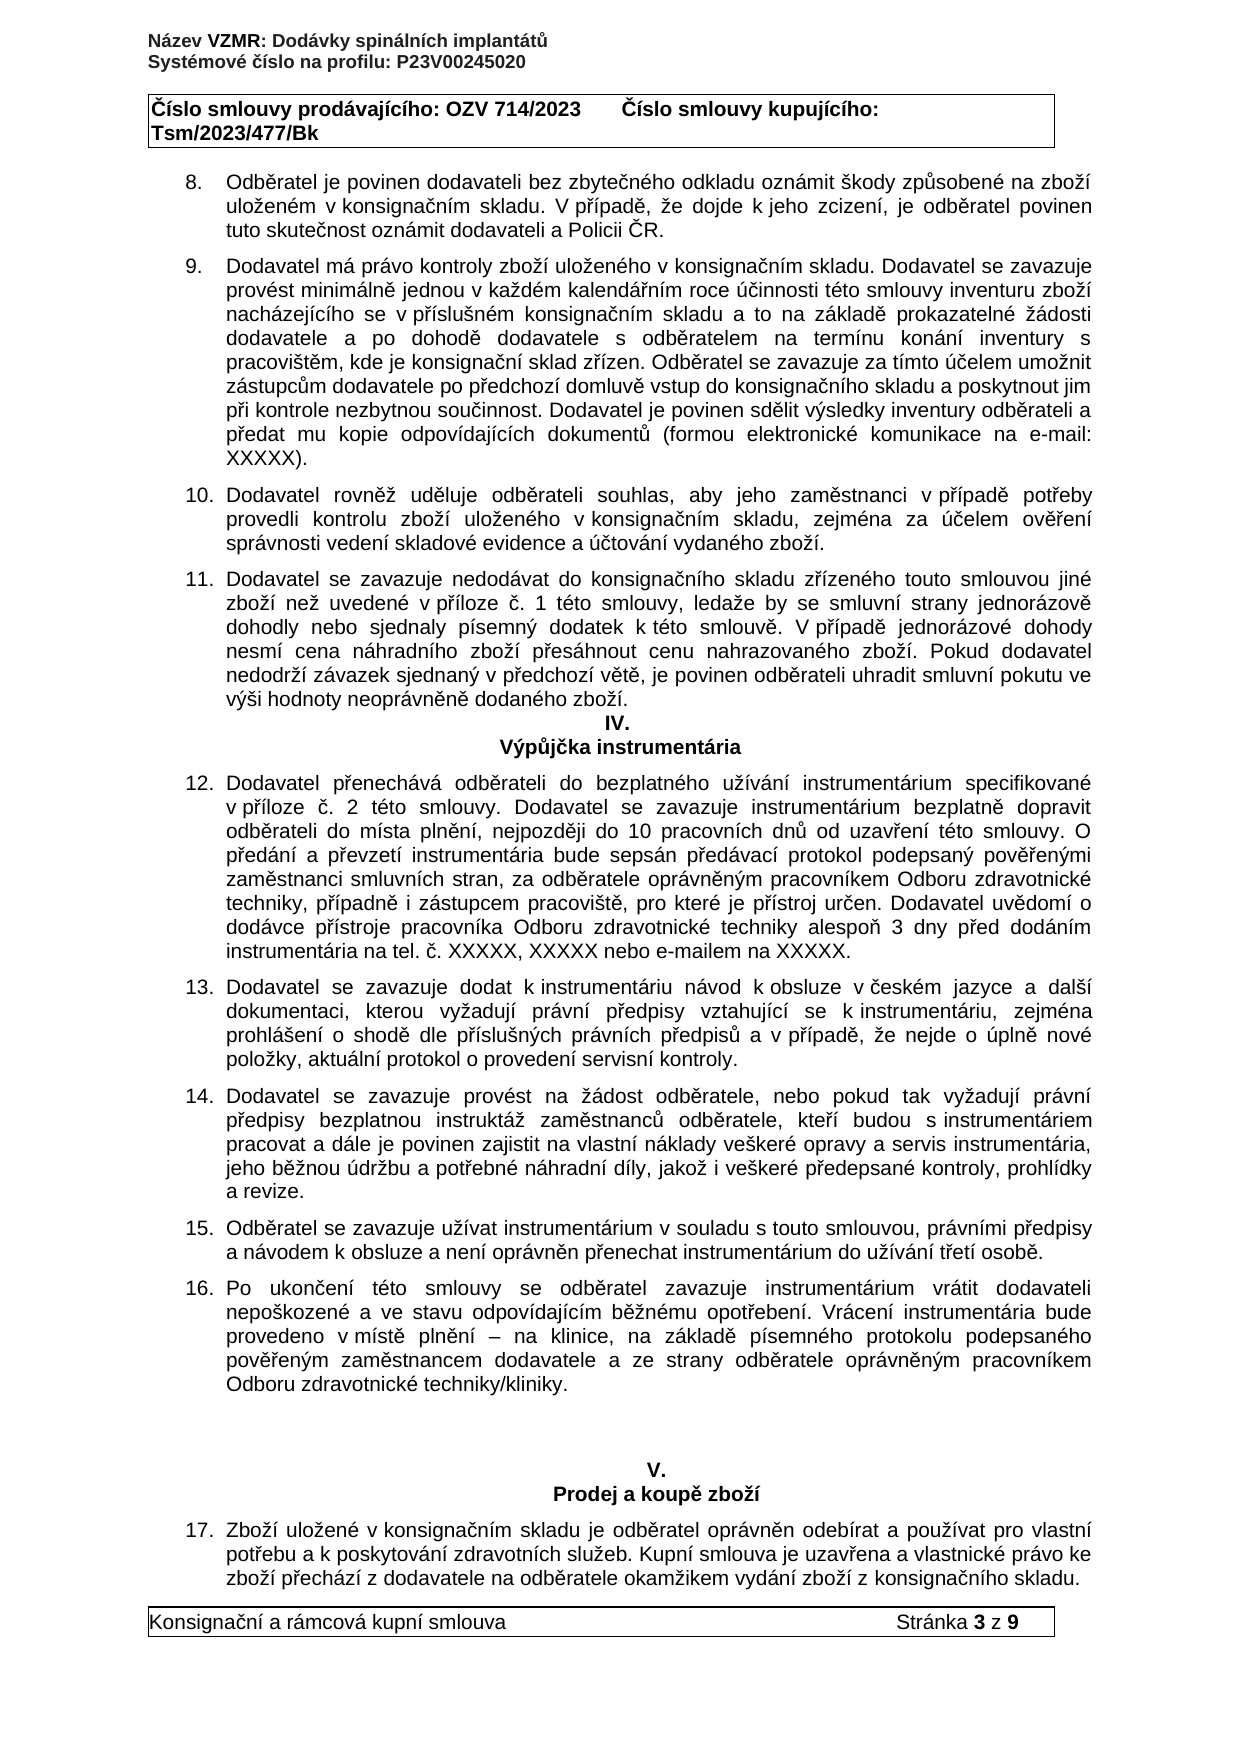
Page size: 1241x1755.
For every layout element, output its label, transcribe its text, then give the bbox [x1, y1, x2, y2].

list Zboží uložené v konsignačním skladu je odběratel oprávněn odebírat a používat pro vlastní potřebu a k poskytování zdravotních služeb. Kupní smlouva je uzavřena a vlastnické právo ke zboží přechází z dodavatele na odběratele okamžikem vydání zboží z konsignačního skladu. [185, 1518, 1093, 1590]
list Odběratel se zavazuje užívat instrumentárium v souladu s touto smlouvou, právními předpisy a návodem k obsluze a není oprávněn přenechat instrumentárium do užívání třetí osobě. [185, 1216, 1093, 1264]
text Prodej a koupě zboží [226, 1481, 1093, 1505]
list Dodavatel přenechává odběrateli do bezplatného užívání instrumentárium specifikované v příloze č. 2 této smlouvy. Dodavatel se zavazuje instrumentárium bezplatně dopravit odběrateli do místa plnění, nejpozději do 10 pracovních dnů od uzavření této smlouvy. O předání a převzetí instrumentária bude sepsán předávací protokol podepsaný pověřenými zaměstnanci smluvních stran, za odběratele oprávněným pracovníkem Odboru zdravotnické techniky, případně i zástupcem pracoviště, pro které je přístroj určen. Dodavatel uvědomí o dodávce přístroje pracovníka Odboru zdravotnické techniky alespoň 3 dny před dodáním instrumentária na tel. č. XXXXX, XXXXX nebo e-mailem na XXXXX. [185, 771, 1093, 963]
list Dodavatel má právo kontroly zboží uloženého v konsignačním skladu. Dodavatel se zavazuje provést minimálně jednou v každém kalendářním roce účinnosti této smlouvy inventuru zboží nacházejícího se v příslušném konsignačním skladu a to na základě prokazatelné žádosti dodavatele a po dohodě dodavatele s odběratelem na termínu konání inventury s pracovištěm, kde je konsignační sklad zřízen. Odběratel se zavazuje za tímto účelem umožnit zástupcům dodavatele po předchozí domluvě vstup do konsignačního skladu a poskytnout jim při kontrole nezbytnou součinnost. Dodavatel je povinen sdělit výsledky inventury odběrateli a předat mu kopie odpovídajících dokumentů (formou elektronické komunikace na e-mail: XXXXX). [185, 254, 1093, 470]
text V. [226, 1457, 1093, 1481]
text IV. [148, 711, 1093, 734]
list Dodavatel se zavazuje nedodávat do konsignačního skladu zřízeného touto smlouvou jiné zboží než uvedené v příloze č. 1 této smlouvy, ledaže by se smluvní strany jednorázově dohodly nebo sjednaly písemný dodatek k této smlouvě. V případě jednorázové dohody nesmí cena náhradního zboží přesáhnout cenu nahrazovaného zboží. Pokud dodavatel nedodrží závazek sjednaný v předchozí větě, je povinen odběrateli uhradit smluvní pokutu ve výši hodnoty neoprávněně dodaného zboží. [185, 567, 1093, 711]
list Dodavatel rovněž uděluje odběrateli souhlas, aby jeho zaměstnanci v případě potřeby provedli kontrolu zboží uloženého v konsignačním skladu, zejména za účelem ověření správnosti vedení skladové evidence a účtování vydaného zboží. [185, 482, 1093, 554]
text Výpůjčka instrumentária [148, 734, 1093, 758]
list Dodavatel se zavazuje dodat k instrumentáriu návod k obsluze v českém jazyce a další dokumentaci, kterou vyžadují právní předpisy vztahující se k instrumentáriu, zejména prohlášení o shodě dle příslušných právních předpisů a v případě, že nejde o úplně nové položky, aktuální protokol o provedení servisní kontroly. [185, 975, 1093, 1071]
list Dodavatel se zavazuje provést na žádost odběratele, nebo pokud tak vyžadují právní předpisy bezplatnou instruktáž zaměstnanců odběratele, kteří budou s instrumentáriem pracovat a dále je povinen zajistit na vlastní náklady veškeré opravy a servis instrumentária, jeho běžnou údržbu a potřebné náhradní díly, jakož i veškeré předepsané kontroly, prohlídky a revize. [185, 1083, 1093, 1203]
list Odběratel je povinen dodavateli bez zbytečného odkladu oznámit škody způsobené na zboží uloženém v konsignačním skladu. V případě, že dojde k jeho zcizení, je odběratel povinen tuto skutečnost oznámit dodavateli a Policii ČR. [185, 170, 1093, 242]
list Po ukončení této smlouvy se odběratel zavazuje instrumentárium vrátit dodavateli nepoškozené a ve stavu odpovídajícím běžnému opotřebení. Vrácení instrumentária bude provedeno v místě plnění – na klinice, na základě písemného protokolu podepsaného pověřeným zaměstnancem dodavatele a ze strany odběratele oprávněným pracovníkem Odboru zdravotnické techniky/kliniky. [185, 1276, 1093, 1396]
